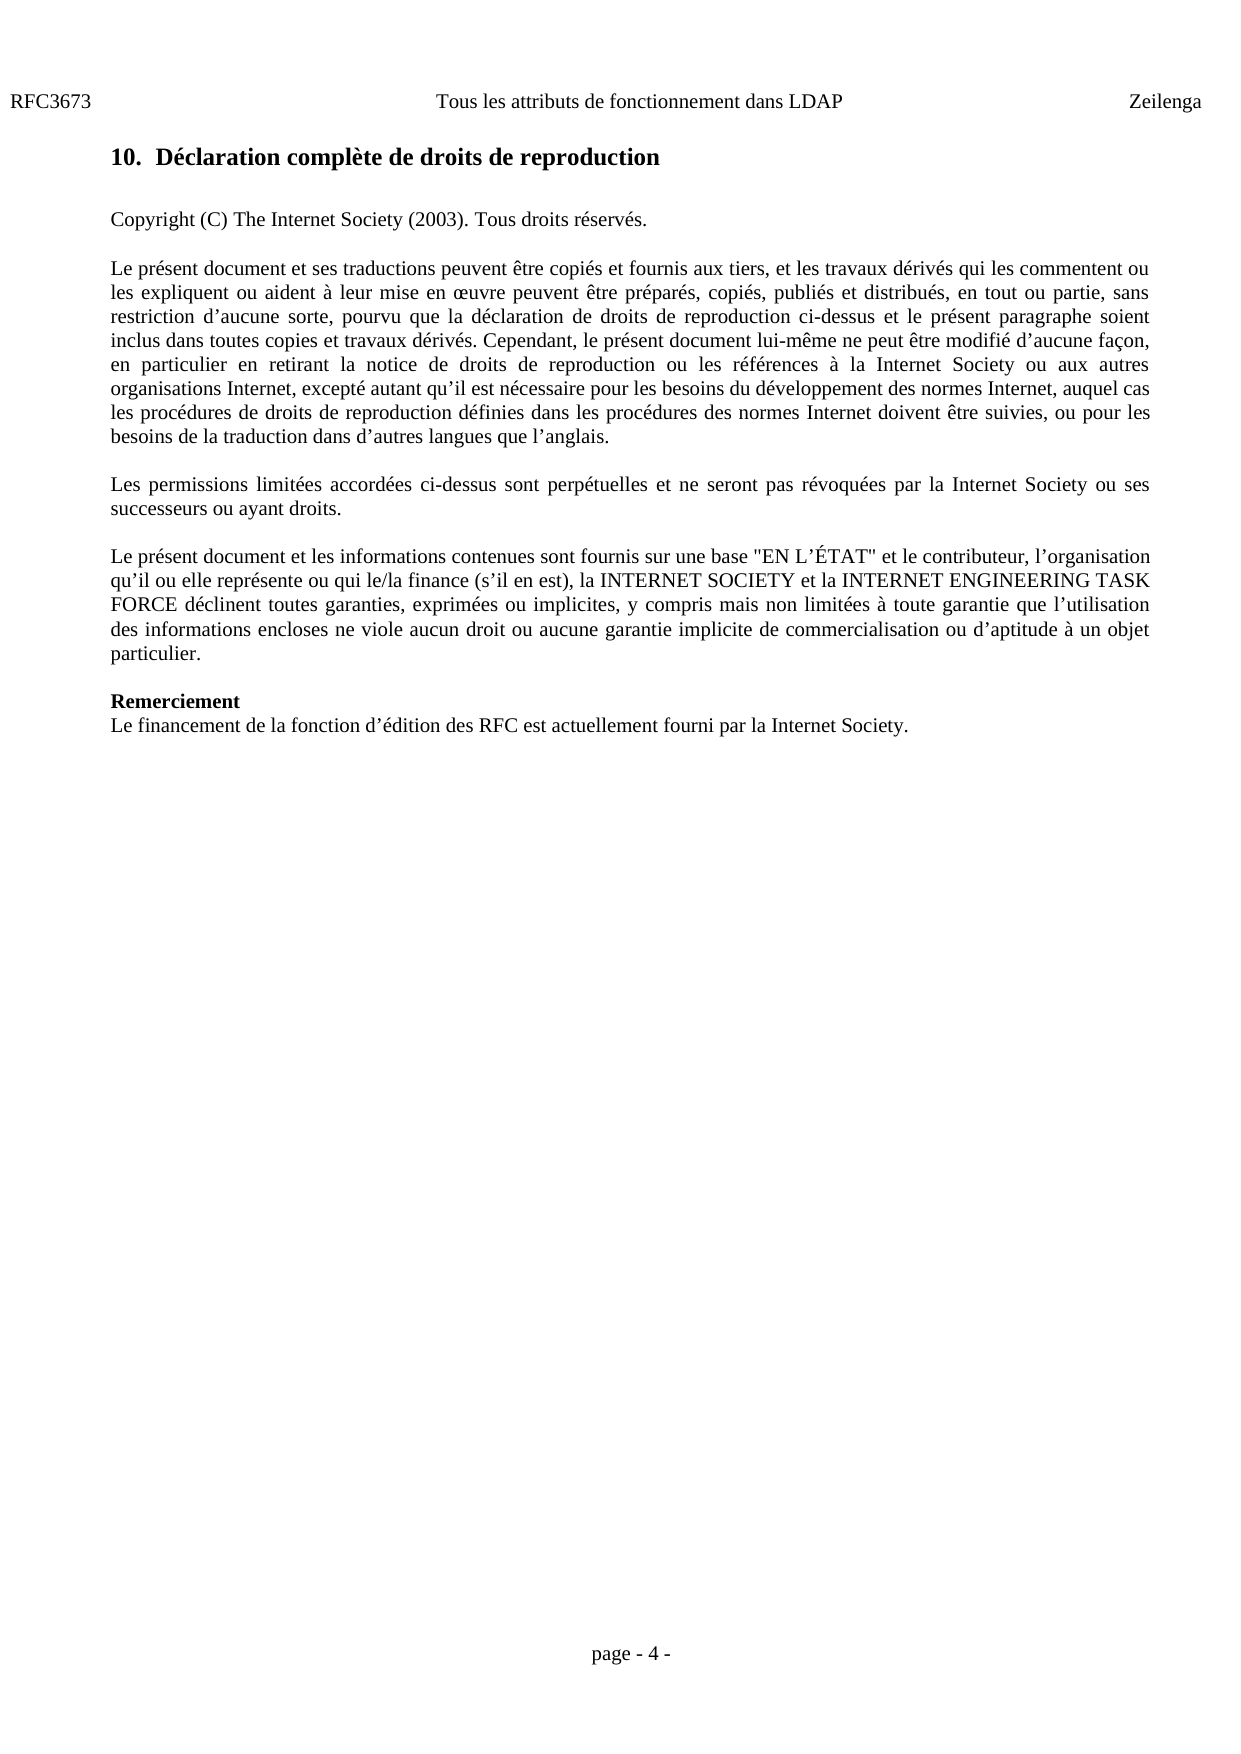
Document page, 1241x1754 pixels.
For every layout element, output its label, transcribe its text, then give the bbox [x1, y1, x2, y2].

text Les permissions limitées accordées ci-dessus sont perpétuelles et ne seront pas révoquées par la Internet Society ou ses successeurs ou ayant droits. [110, 472, 1152, 520]
subtitle 10. Déclaration complète de droits de reproduction [110, 142, 1152, 171]
text Remerciement [110, 689, 1152, 713]
text Le financement de la fonction d’édition des RFC est actuellement fourni par la Internet Society. [110, 713, 1152, 737]
text Le présent document et ses traductions peuvent être copiés et fournis aux tiers, et les travaux dérivés qui les commentent ou les expliquent ou aident à leur mise en œuvre peuvent être préparés, copiés, publiés et distribués, en tout ou partie, sans restriction d’aucune sorte, pourvu que la déclaration de droits de reproduction ci-dessus et le présent paragraphe soient inclus dans toutes copies et travaux dérivés. Cependant, le présent document lui-même ne peut être modifié d’aucune façon, en particulier en retirant la notice de droits de reproduction ou les références à la Internet Society ou aux autres organisations Internet, excepté autant qu’il est nécessaire pour les besoins du développement des normes Internet, auquel cas les procédures de droits de reproduction définies dans les procédures des normes Internet doivent être suivies, ou pour les besoins de la traduction dans d’autres langues que l’anglais. [110, 256, 1152, 448]
text Le présent document et les informations contenues sont fournis sur une base "EN L’ÉTAT" et le contributeur, l’organisation qu’il ou elle représente ou qui le/la finance (s’il en est), la INTERNET SOCIETY et la INTERNET ENGINEERING TASK FORCE déclinent toutes garanties, exprimées ou implicites, y compris mais non limitées à toute garantie que l’utilisation des informations encloses ne viole aucun droit ou aucune garantie implicite de commercialisation ou d’aptitude à un objet particulier. [110, 544, 1152, 664]
text Copyright (C) The Internet Society (2003). Tous droits réservés. [110, 207, 1152, 231]
